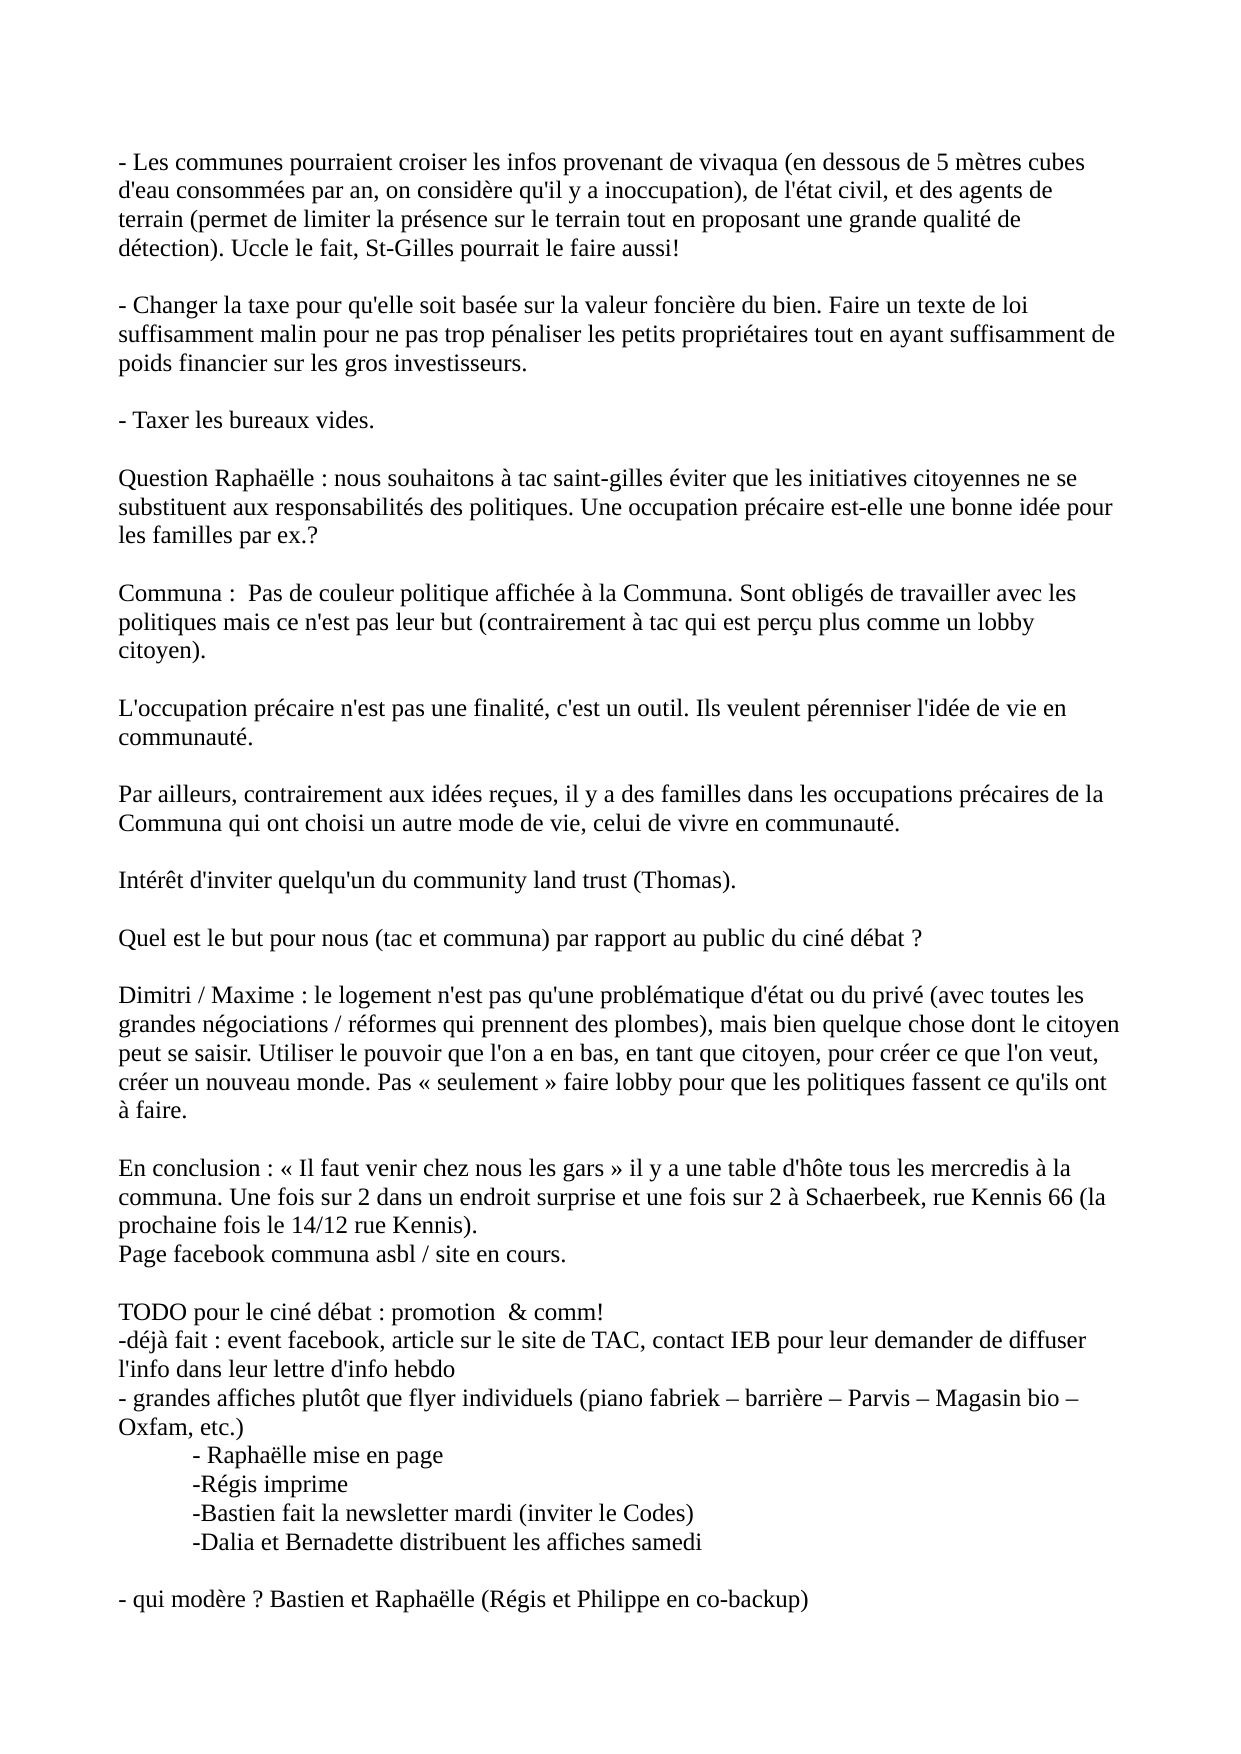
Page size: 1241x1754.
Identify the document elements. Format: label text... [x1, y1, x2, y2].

text Question Raphaëlle : nous souhaitons à tac saint-gilles éviter que les initiatives citoyennes ne se substituent aux responsabilités des politiques. Une occupation précaire est-elle une bonne idée pour les familles par ex.? [118, 463, 1122, 549]
text En conclusion : « Il faut venir chez nous les gars » il y a une table d'hôte tous les mercredis à la communa. Une fois sur 2 dans un endroit surprise et une fois sur 2 à Schaerbeek, rue Kennis 66 (la prochaine fois le 14/12 rue Kennis). [118, 1153, 1122, 1239]
text Intérêt d'inviter quelqu'un du community land trust (Thomas). [118, 866, 1122, 894]
text Dimitri / Maxime : le logement n'est pas qu'une problématique d'état ou du privé (avec toutes les grandes négociations / réformes qui prennent des plombes), mais bien quelque chose dont le citoyen peut se saisir. Utiliser le pouvoir que l'on a en bas, en tant que citoyen, pour créer ce que l'on veut, créer un nouveau monde. Pas « seulement » faire lobby pour que les politiques fassent ce qu'ils ont à faire. [118, 981, 1122, 1124]
text Communa : Pas de couleur politique affichée à la Communa. Sont obligés de travailler avec les politiques mais ce n'est pas leur but (contrairement à tac qui est perçu plus comme un lobby citoyen). [118, 578, 1122, 664]
text -déjà fait : event facebook, article sur le site de TAC, contact IEB pour leur demander de diffuser l'info dans leur lettre d'info hebdo [118, 1326, 1122, 1383]
text - Raphaëlle mise en page [192, 1441, 1122, 1469]
text - grandes affiches plutôt que flyer individuels (piano fabriek – barrière – Parvis – Magasin bio – Oxfam, etc.) [118, 1383, 1122, 1441]
text -Bastien fait la newsletter mardi (inviter le Codes) [192, 1498, 1122, 1527]
text L'occupation précaire n'est pas une finalité, c'est un outil. Ils veulent pérenniser l'idée de vie en communauté. [118, 693, 1122, 751]
text -Dalia et Bernadette distribuent les affiches samedi [192, 1527, 1122, 1556]
text Page facebook communa asbl / site en cours. [118, 1239, 1122, 1268]
text - qui modère ? Bastien et Raphaëlle (Régis et Philippe en co-backup) [118, 1584, 1122, 1613]
text Quel est le but pour nous (tac et communa) par rapport au public du ciné débat ? [118, 923, 1122, 952]
text - Taxer les bureaux vides. [118, 406, 1122, 434]
text - Les communes pourraient croiser les infos provenant de vivaqua (en dessous de 5 mètres cubes d'eau consommées par an, on considère qu'il y a inoccupation), de l'état civil, et des agents de terrain (permet de limiter la présence sur le terrain tout en proposant une grande qualité de détection). Uccle le fait, St-Gilles pourrait le faire aussi! [118, 147, 1122, 262]
text - Changer la taxe pour qu'elle soit basée sur la valeur foncière du bien. Faire un texte de loi suffisamment malin pour ne pas trop pénaliser les petits propriétaires tout en ayant suffisamment de poids financier sur les gros investisseurs. [118, 291, 1122, 377]
text Par ailleurs, contrairement aux idées reçues, il y a des familles dans les occupations précaires de la Communa qui ont choisi un autre mode de vie, celui de vivre en communauté. [118, 779, 1122, 837]
text TODO pour le ciné débat : promotion & comm! [118, 1297, 1122, 1326]
text -Régis imprime [192, 1469, 1122, 1498]
